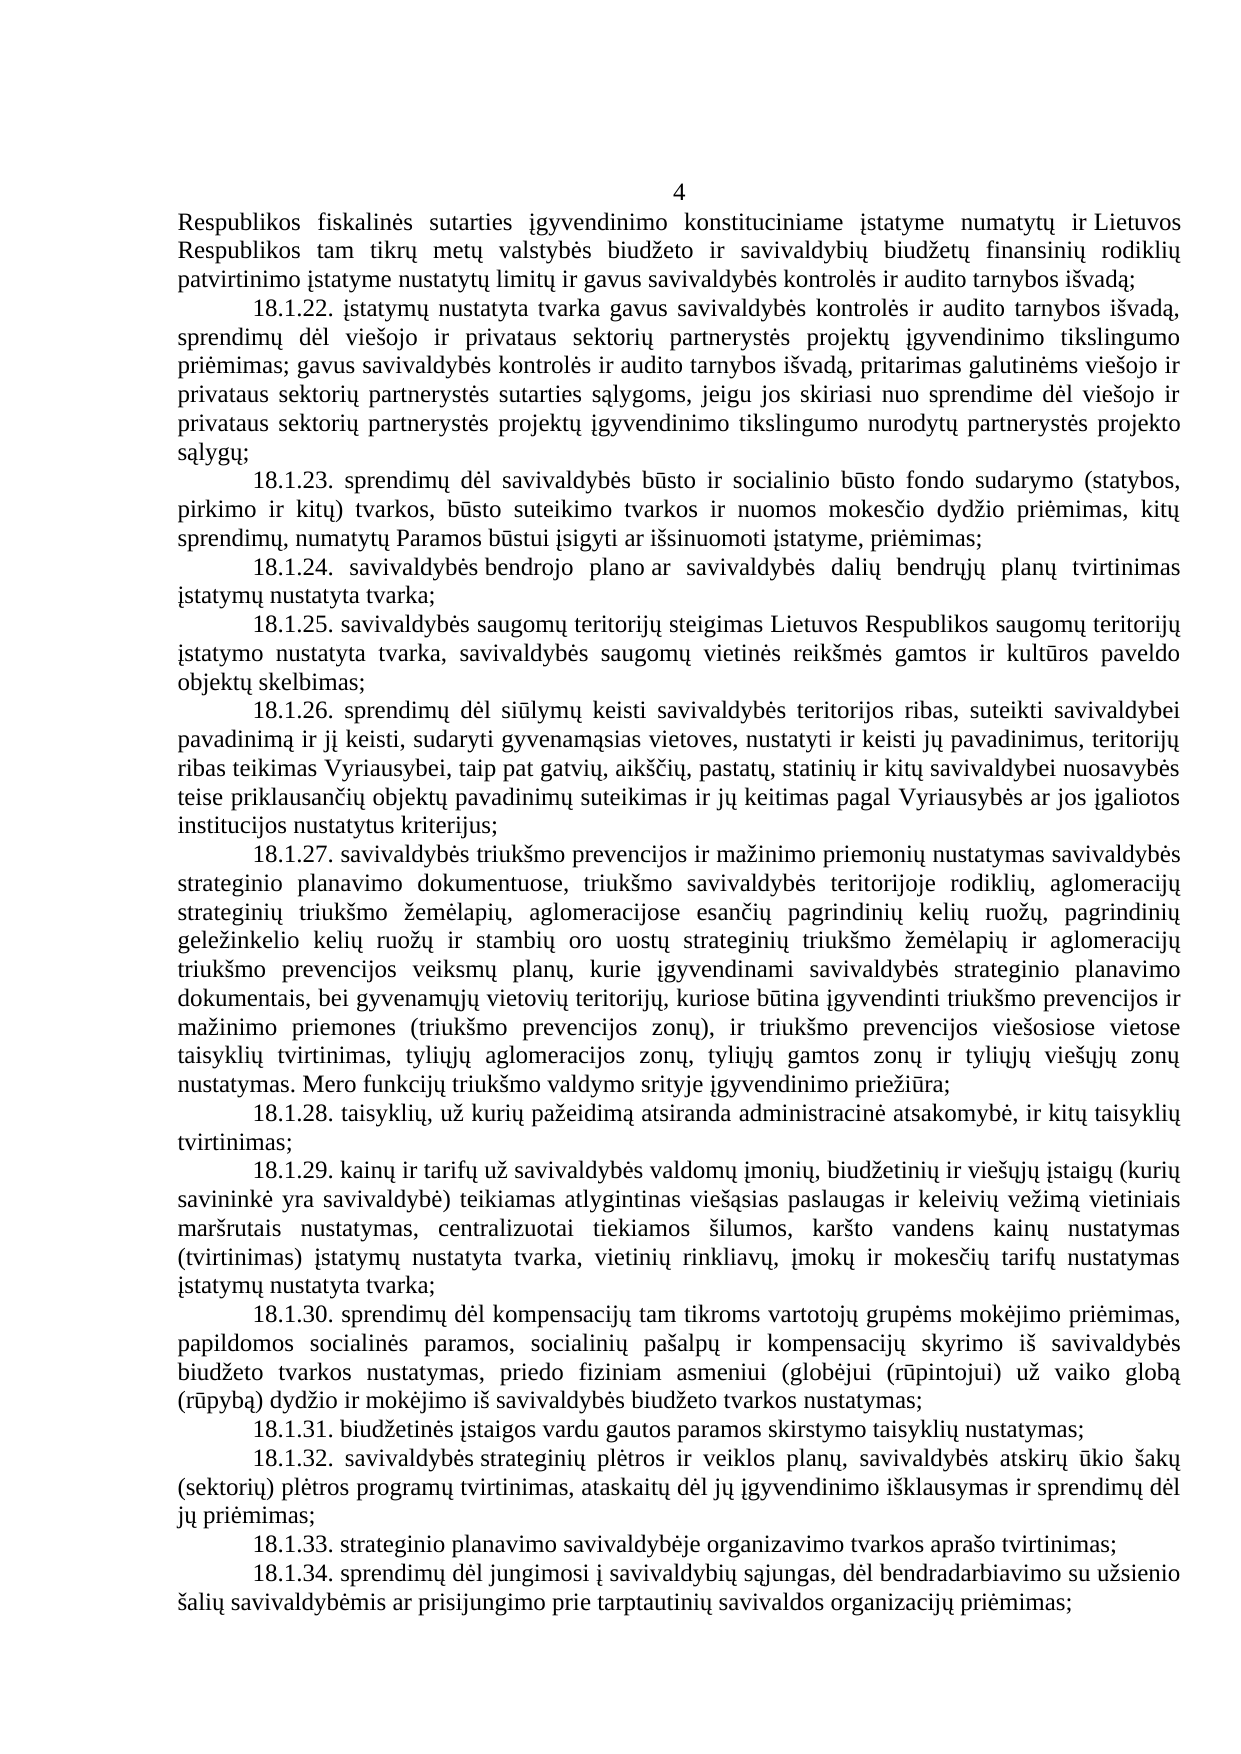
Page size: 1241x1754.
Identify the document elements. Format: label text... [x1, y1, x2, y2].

text 18.1.23. sprendimų dėl savivaldybės būsto ir socialinio būsto fondo sudarymo (statybos, pirkimo ir kitų) tvarkos, būsto suteikimo tvarkos ir nuomos mokesčio dydžio priėmimas, kitų sprendimų, numatytų Paramos būstui įsigyti ar išsinuomoti įstatyme, priėmimas; [177, 465, 1181, 552]
text 18.1.22. įstatymų nustatyta tvarka gavus savivaldybės kontrolės ir audito tarnybos išvadą, sprendimų dėl viešojo ir privataus sektorių partnerystės projektų įgyvendinimo tikslingumo priėmimas; gavus savivaldybės kontrolės ir audito tarnybos išvadą, pritarimas galutinėms viešojo ir privataus sektorių partnerystės sutarties sąlygoms, jeigu jos skiriasi nuo sprendime dėl viešojo ir privataus sektorių partnerystės projektų įgyvendinimo tikslingumo nurodytų partnerystės projekto sąlygų; [177, 293, 1181, 465]
text 18.1.27. savivaldybės triukšmo prevencijos ir mažinimo priemonių nustatymas savivaldybės strateginio planavimo dokumentuose, triukšmo savivaldybės teritorijoje rodiklių, aglomeracijų strateginių triukšmo žemėlapių, aglomeracijose esančių pagrindinių kelių ruožų, pagrindinių geležinkelio kelių ruožų ir stambių oro uostų strateginių triukšmo žemėlapių ir aglomeracijų triukšmo prevencijos veiksmų planų, kurie įgyvendinami savivaldybės strateginio planavimo dokumentais, bei gyvenamųjų vietovių teritorijų, kuriose būtina įgyvendinti triukšmo prevencijos ir mažinimo priemones (triukšmo prevencijos zonų), ir triukšmo prevencijos viešosiose vietose taisyklių tvirtinimas, tyliųjų aglomeracijos zonų, tyliųjų gamtos zonų ir tyliųjų viešųjų zonų nustatymas. Mero funkcijų triukšmo valdymo srityje įgyvendinimo priežiūra; [177, 839, 1181, 1098]
text 18.1.28. taisyklių, už kurių pažeidimą atsiranda administracinė atsakomybė, ir kitų taisyklių tvirtinimas; [177, 1098, 1181, 1155]
text 18.1.31. biudžetinės įstaigos vardu gautos paramos skirstymo taisyklių nustatymas; [177, 1414, 1181, 1443]
text 18.1.32. savivaldybės strateginių plėtros ir veiklos planų, savivaldybės atskirų ūkio šakų (sektorių) plėtros programų tvirtinimas, ataskaitų dėl jų įgyvendinimo išklausymas ir sprendimų dėl jų priėmimas; [177, 1443, 1181, 1529]
text 18.1.26. sprendimų dėl siūlymų keisti savivaldybės teritorijos ribas, suteikti savivaldybei pavadinimą ir jį keisti, sudaryti gyvenamąsias vietoves, nustatyti ir keisti jų pavadinimus, teritorijų ribas teikimas Vyriausybei, taip pat gatvių, aikščių, pastatų, statinių ir kitų savivaldybei nuosavybės teise priklausančių objektų pavadinimų suteikimas ir jų keitimas pagal Vyriausybės ar jos įgaliotos institucijos nustatytus kriterijus; [177, 695, 1181, 839]
text 18.1.34. sprendimų dėl jungimosi į savivaldybių sąjungas, dėl bendradarbiavimo su užsienio šalių savivaldybėmis ar prisijungimo prie tarptautinių savivaldos organizacijų priėmimas; [177, 1558, 1181, 1615]
text 18.1.33. strateginio planavimo savivaldybėje organizavimo tvarkos aprašo tvirtinimas; [177, 1529, 1181, 1558]
text 18.1.24. savivaldybės bendrojo plano ar savivaldybės dalių bendrųjų planų tvirtinimas įstatymų nustatyta tvarka; [177, 552, 1181, 609]
text 18.1.29. kainų ir tarifų už savivaldybės valdomų įmonių, biudžetinių ir viešųjų įstaigų (kurių savininkė yra savivaldybė) teikiamas atlygintinas viešąsias paslaugas ir keleivių vežimą vietiniais maršrutais nustatymas, centralizuotai tiekiamos šilumos, karšto vandens kainų nustatymas (tvirtinimas) įstatymų nustatyta tvarka, vietinių rinkliavų, įmokų ir mokesčių tarifų nustatymas įstatymų nustatyta tvarka; [177, 1155, 1181, 1299]
text 18.1.30. sprendimų dėl kompensacijų tam tikroms vartotojų grupėms mokėjimo priėmimas, papildomos socialinės paramos, socialinių pašalpų ir kompensacijų skyrimo iš savivaldybės biudžeto tvarkos nustatymas, priedo fiziniam asmeniui (globėjui (rūpintojui) už vaiko globą (rūpybą) dydžio ir mokėjimo iš savivaldybės biudžeto tvarkos nustatymas; [177, 1299, 1181, 1414]
text Respublikos fiskalinės sutarties įgyvendinimo konstituciniame įstatyme numatytų ir Lietuvos Respublikos tam tikrų metų valstybės biudžeto ir savivaldybių biudžetų finansinių rodiklių patvirtinimo įstatyme nustatytų limitų ir gavus savivaldybės kontrolės ir audito tarnybos išvadą; [177, 207, 1181, 293]
text 18.1.25. savivaldybės saugomų teritorijų steigimas Lietuvos Respublikos saugomų teritorijų įstatymo nustatyta tvarka, savivaldybės saugomų vietinės reikšmės gamtos ir kultūros paveldo objektų skelbimas; [177, 609, 1181, 695]
